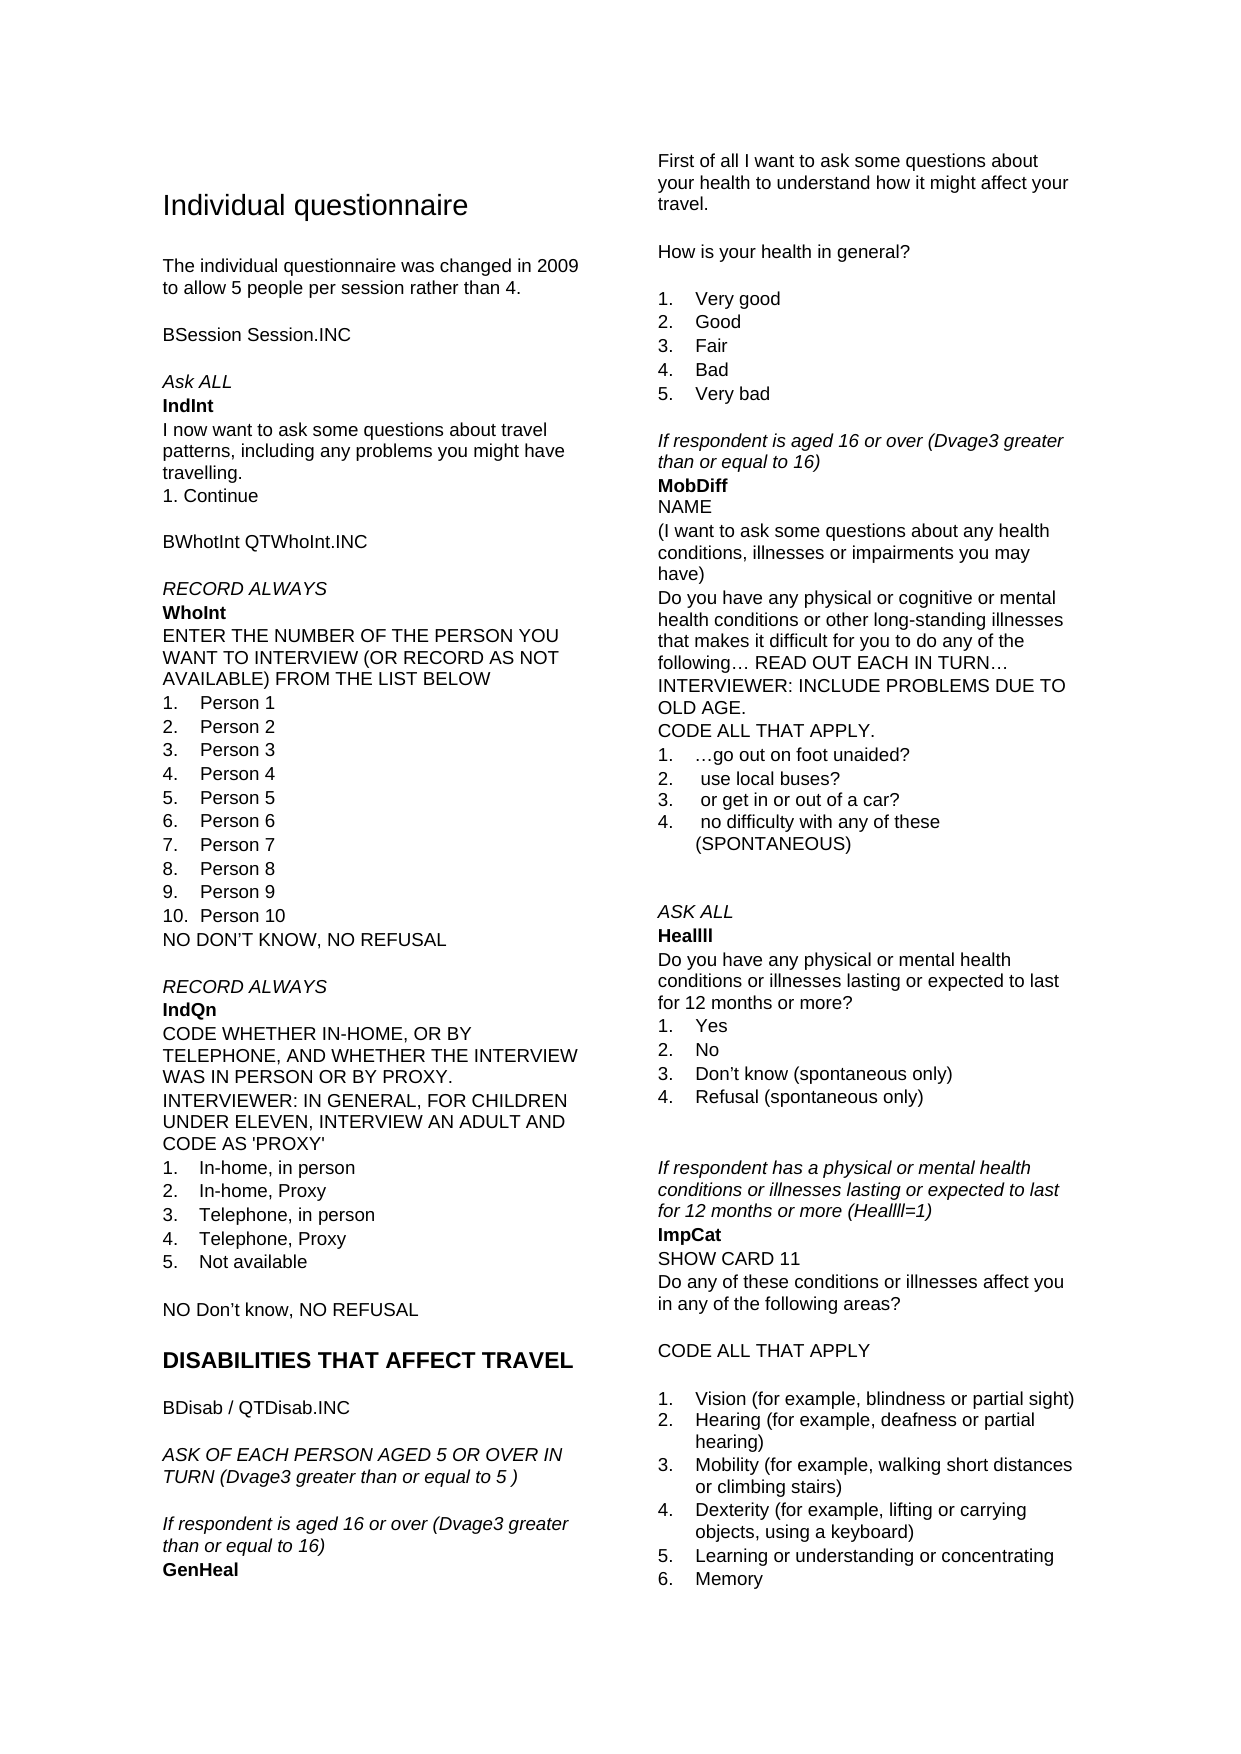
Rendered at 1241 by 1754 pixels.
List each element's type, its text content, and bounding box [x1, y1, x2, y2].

list Refusal (spontaneous only) [658, 1086, 1078, 1108]
list Very good [658, 288, 1078, 309]
list use local buses? [658, 768, 1078, 789]
text CODE ALL THAT APPLY. [658, 720, 1078, 742]
list Person 4 [162, 763, 583, 784]
text If respondent is aged 16 or over (Dvage3 greater than or equal to 16) [658, 429, 1078, 473]
text Do you have any physical or mental health conditions or illnesses lasting or expected to last for 12 months or more? [658, 948, 1078, 1013]
text (I want to ask some questions about any health conditions, illnesses or impairments you may have) [658, 520, 1078, 585]
list Memory [658, 1568, 1078, 1590]
text Heallll [658, 925, 1078, 946]
text 1. …go out on foot unaided? [658, 744, 1078, 766]
list Person 8 [162, 857, 583, 879]
text IndInt [162, 395, 583, 416]
list Good [658, 311, 1078, 333]
text ImpCat [658, 1224, 1078, 1245]
list Dexterity (for example, lifting or carrying objects, using a keyboard) [658, 1499, 1078, 1542]
text 5. Not available [162, 1251, 583, 1273]
list Don’t know (spontaneous only) [658, 1062, 1078, 1084]
text If respondent has a physical or mental health conditions or illnesses lasting or expected to last for 12 months or more (Heallll=1) [658, 1157, 1078, 1222]
text SHOW CARD 11 [658, 1247, 1078, 1269]
text 3. Telephone, in person [162, 1204, 583, 1225]
list Vision (for example, blindness or partial sight) [658, 1387, 1078, 1409]
list Learning or understanding or concentrating [658, 1544, 1078, 1566]
text BWhotInt QTWhoInt.INC [162, 531, 583, 552]
list Person 1 [162, 692, 583, 713]
list Person 9 [162, 881, 583, 903]
text Do any of these conditions or illnesses affect you in any of the following areas? [658, 1271, 1078, 1314]
text NAME [658, 496, 1078, 518]
text The individual questionnaire was changed in 2009 to allow 5 people per session rather than 4. [162, 255, 583, 298]
list no difficulty with any of these (SPONTANEOUS) [658, 811, 1078, 854]
text If respondent is aged 16 or over (Dvage3 greater than or equal to 16) [162, 1513, 583, 1556]
text 4. Telephone, Proxy [162, 1227, 583, 1249]
text BSession Session.INC [162, 324, 583, 346]
subtitle Individual questionnaire [162, 187, 583, 221]
list No [658, 1039, 1078, 1060]
text Ask ALL [162, 371, 583, 393]
list Person 2 [162, 716, 583, 737]
text GenHeal [162, 1558, 583, 1580]
text MobDiff [658, 475, 1078, 496]
text ENTER THE NUMBER OF THE PERSON YOU WANT TO INTERVIEW (OR RECORD AS NOT AVAILABLE) FROM THE LIST BELOW [162, 625, 583, 690]
text ASK OF EACH PERSON AGED 5 OR OVER IN TURN (Dvage3 greater than or equal to 5 ) [162, 1444, 583, 1487]
list Person 3 [162, 739, 583, 761]
text 1. Continue [162, 485, 583, 507]
text How is your health in general? [658, 240, 1078, 262]
text IndQn [162, 999, 583, 1021]
list Bad [658, 359, 1078, 380]
list Person 7 [162, 834, 583, 855]
subtitle DISABILITIES THAT AFFECT TRAVEL [162, 1347, 583, 1373]
text INTERVIEWER: INCLUDE PROBLEMS DUE TO OLD AGE. [658, 675, 1078, 718]
list Hearing (for example, deafness or partial hearing) [658, 1409, 1078, 1452]
list Person 10 [162, 905, 583, 926]
list Person 6 [162, 810, 583, 832]
text 1. In-home, in person [162, 1156, 583, 1178]
text NO Don’t know, NO REFUSAL [162, 1298, 583, 1320]
text RECORD ALWAYS [162, 976, 583, 997]
text RECORD ALWAYS [162, 578, 583, 599]
list Mobility (for example, walking short distances or climbing stairs) [658, 1454, 1078, 1497]
list or get in or out of a car? [658, 789, 1078, 811]
list Very bad [658, 382, 1078, 404]
list Yes [658, 1015, 1078, 1037]
list Person 5 [162, 786, 583, 808]
text CODE WHETHER IN-HOME, OR BY TELEPHONE, AND WHETHER THE INTERVIEW WAS IN PERSON OR BY PROXY. [162, 1023, 583, 1088]
text WhoInt [162, 601, 583, 623]
text 2. In-home, Proxy [162, 1180, 583, 1202]
text ASK ALL [658, 901, 1078, 923]
text CODE ALL THAT APPLY [658, 1340, 1078, 1362]
text INTERVIEWER: IN GENERAL, FOR CHILDREN UNDER ELEVEN, INTERVIEW AN ADULT AND CODE AS 'PROXY' [162, 1090, 583, 1154]
text I now want to ask some questions about travel patterns, including any problems you might have travelling. [162, 418, 583, 483]
list Fair [658, 335, 1078, 357]
text Do you have any physical or cognitive or mental health conditions or other long-standing illnesses that makes it difficult for you to do any of the following… READ OUT EACH IN TURN… [658, 587, 1078, 673]
text NO DON’T KNOW, NO REFUSAL [162, 928, 583, 950]
text BDisab / QTDisab.INC [162, 1397, 583, 1418]
text First of all I want to ask some questions about your health to understand how it might affect your travel. [658, 150, 1078, 215]
